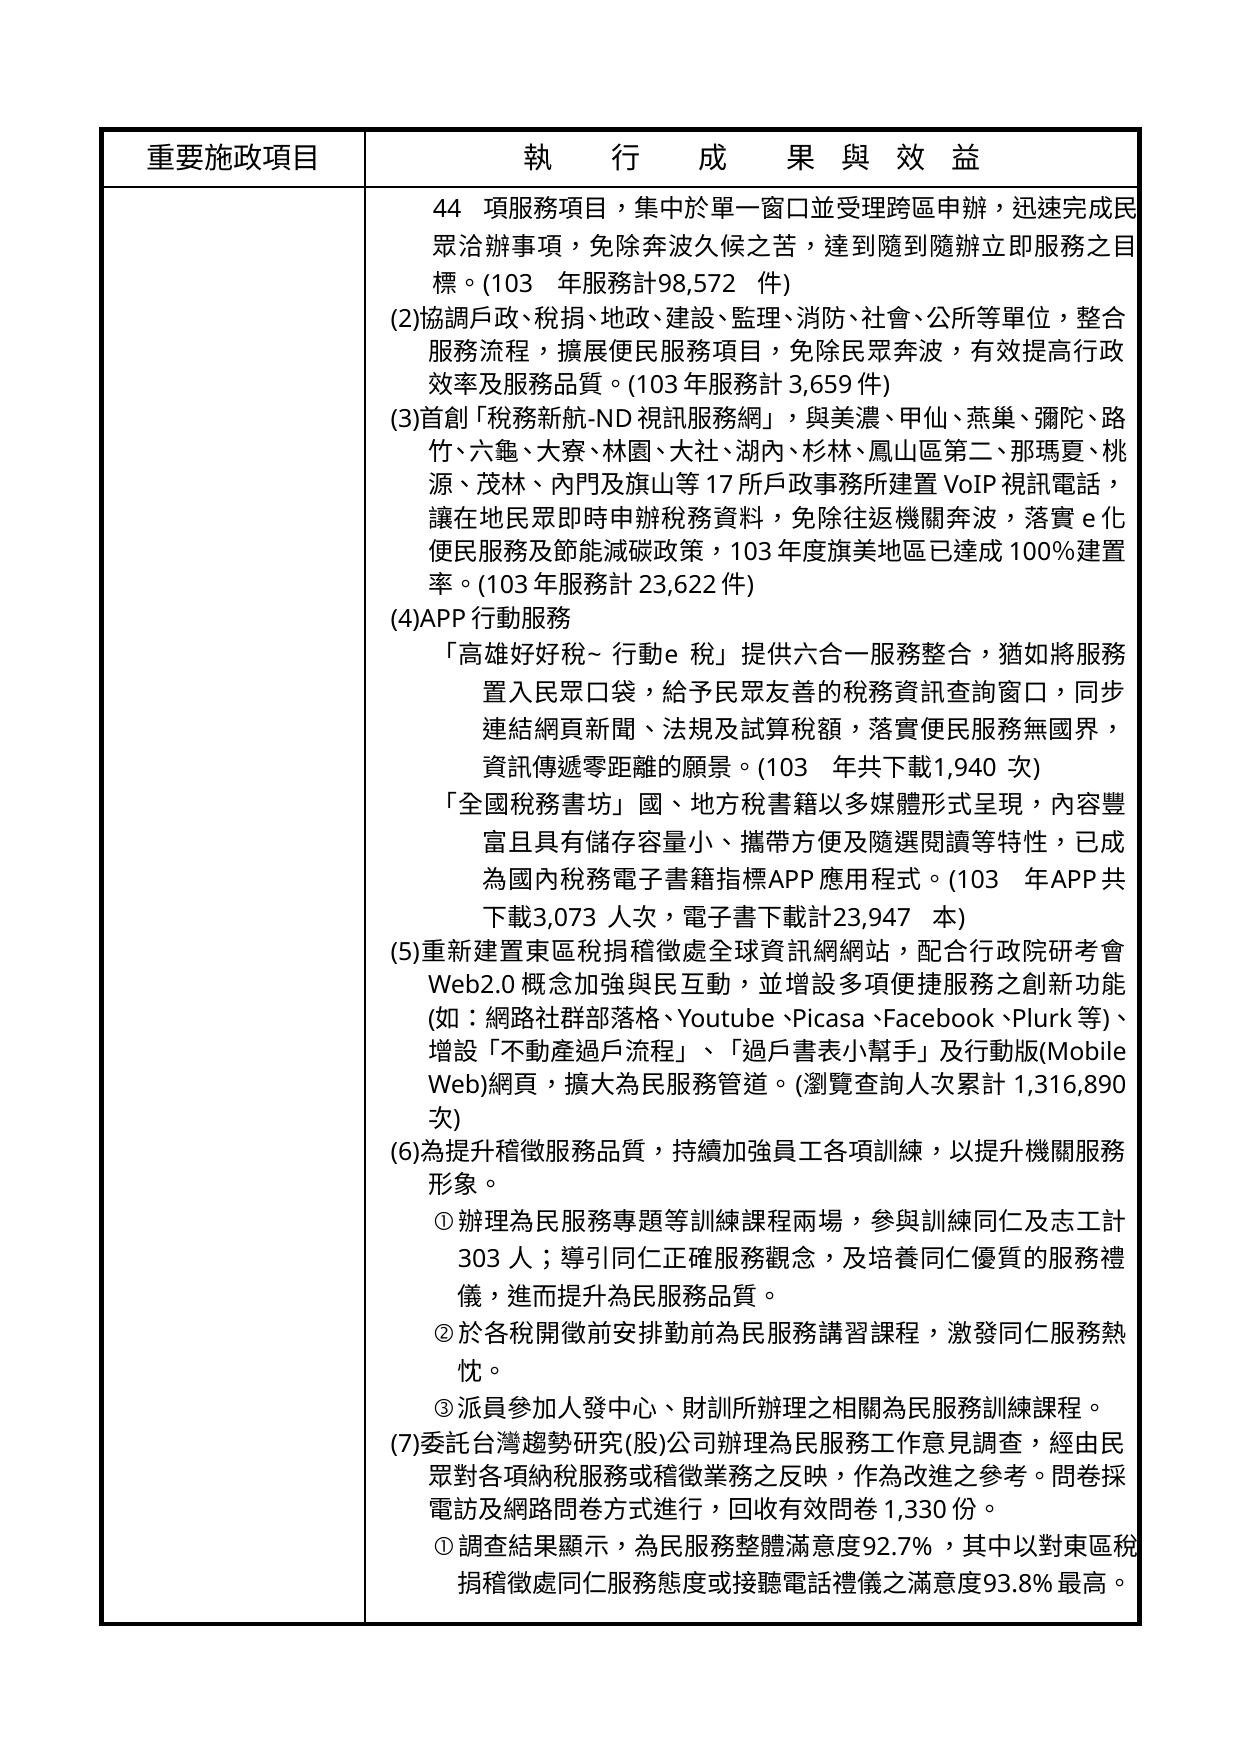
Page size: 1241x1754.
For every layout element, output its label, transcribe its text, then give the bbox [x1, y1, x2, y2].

table_cell 44項服務項目，集中於單一窗口並受理跨區申辦，迅速完成民眾洽辦事項，免除奔波久候之苦，達到隨到隨辦立即服務之目標。(103年服務計98,572件) (2)協調戶政、稅捐、地政、建設、監理、消防、社會、公所等單位，整合服務流程，擴展便民服務項目，免除民眾奔波，有效提高行政效率及服務品質。(103年服務計3,659件) (3)首創「稅務新航-ND視訊服務網」，與美濃、甲仙、燕巢、彌陀、路竹、六龜、大寮、林園、大社、湖內、杉林、鳳山區第二、那瑪夏、桃源、茂林、內門及旗山等17所戶政事務所建置VoIP視訊電話，讓在地民眾即時申辦稅務資料，免除往返機關奔波，落實e化便民服務及節能減碳政策，103年度旗美地區已達成100％建置率。(103年服務計23,622件) (4)APP行動服務 「高雄好好稅~行動e稅」提供六合一服務整合，猶如將服務置入民眾口袋，給予民眾友善的稅務資訊查詢窗口，同步連結網頁新聞、法規及試算稅額，落實便民服務無國界，資訊傳遞零距離的願景。(103年共下載1,940次) 「全國稅務書坊」國、地方稅書籍以多媒體形式呈現，內容豐富且具有儲存容量小、攜帶方便及隨選閱讀等特性，已成為國內稅務電子書籍指標APP應用程式。(103年APP共下載3,073人次，電子書下載計23,947本) (5)重新建置東區稅捐稽徵處全球資訊網網站，配合行政院研考會Web2.0概念加強與民互動，並增設多項便捷服務之創新功能(如：網路社群部落格、Youtube、Picasa、Facebook、Plurk等)、增設「不動產過戶流程」、「過戶書表小幫手」及行動版(Mobile Web)網頁，擴大為民服務管道。(瀏覽查詢人次累計1,316,890次) (6)為提升稽徵服務品質，持續加強員工各項訓練，以提升機關服務形象。 辦理為民服務專題等訓練課程兩場，參與訓練同仁及志工計303人；導引同仁正確服務觀念，及培養同仁優質的服務禮儀，進而提升為民服務品質。 於各稅開徵前安排勤前為民服務講習課程，激發同仁服務熱忱。 派員參加人發中心、財訓所辦理之相關為民服務訓練課程。 (7)委託台灣趨勢研究(股)公司辦理為民服務工作意見調查，經由民眾對各項納稅服務或稽徵業務之反映，作為改進之參考。問卷採電訪及網路問卷方式進行，回收有效問卷1,330份。 調查結果顯示，為民服務整體滿意度92.7%，其中以對東區稅捐稽徵處同仁服務態度或接聽電話禮儀之滿意度93.8%最高。 [366, 188, 1137, 1621]
table_header 重要施政項目 [104, 132, 364, 186]
table_header 執 行 成 果 與 效 益 [366, 132, 1137, 186]
table_cell 壹、財務行政 一、財務管理 （一）切實掌握財源並予妥善運用，使各項市政建設能順利發展。 （二）加強財務行政管理，嚴格控制支出，促使各項經費經濟有效使用。 二、歲入管理 （一）加強稅外收入之管理，充裕庫收。 （二）嚴密管理各項收入憑證，防止意外或不法情事發生。 三、債務管理 辦理公債籌劃發行與還本付息業務。 貳、稅務金融管理 一、一般金融管理 （一）高雄銀行公股股權管理 （二）動產質借所管理 二、基層金融管理 （一）信用合作社社務管理 （二）信用合作社業務管理 （三）信用合作社財務管理 （四）農、漁會信用部業務管理 三、稅務行政管理 （一）重行評定本市房屋標準價格 （二）修訂本市房屋稅徵收自治條例，以期符合量能課稅及租稅公平 （三）加強稽徵業務 （四）欠稅管理 參、菸酒管理 一、菸酒稽查業務 二、菸酒宣導業務 二、菸酒案件處理業務 肆、公用財產管理 一、賡續清理非都市計畫市有地，維護市有財產權益 二、賡續推動「高雄市市有財產管理資訊系統」之運用 三、不動產與動產管理 四、辦理市有閒置老舊眷舍土地處理 伍、非公用財產管理 一、讓售市有土地 二、出租市有房地 三、無權占用市有非公用財產收取使用補償金。 陸、非公用財產開發 一、市有非公用房地標售作業 二、市有非公用房地標租作業 三、市有非公用房地設定地上權作業 四、閒置空地出借設置停車場及辦理綠美化作業 柒、集中支付及市庫現金管理 一、支付作業管理 二、支付系統及市庫現金管理 捌、市債管理 玖、債務付息 一、支付債務利息 二、支付賒借收入利息 三、支付市庫調借款項利息 拾、債務還本 拾壹、稅捐稽徵與管理西區稅捐稽徵處 ㄧ、稅捐稽徵業務 （一）納稅業務 （二）財產稅稽徵及工程受益費稽徵業務 （三）機會稅稽徵業務 二、稅務管理 （一）稅務管理各項作業 （二）電子作業 （三）違章審理、行政救濟及檢舉案件受理管制 拾貳、東區稅捐稽徵處 一、納稅業務 二、財產稅稽徵及工程受益費稽徵業務 三、消費稅稽徵業務 四、稅務管理 （一）稅務管理 （二）電子作業 （三）違章審理、行政救濟及檢舉案件受理管制 [104, 188, 364, 1621]
